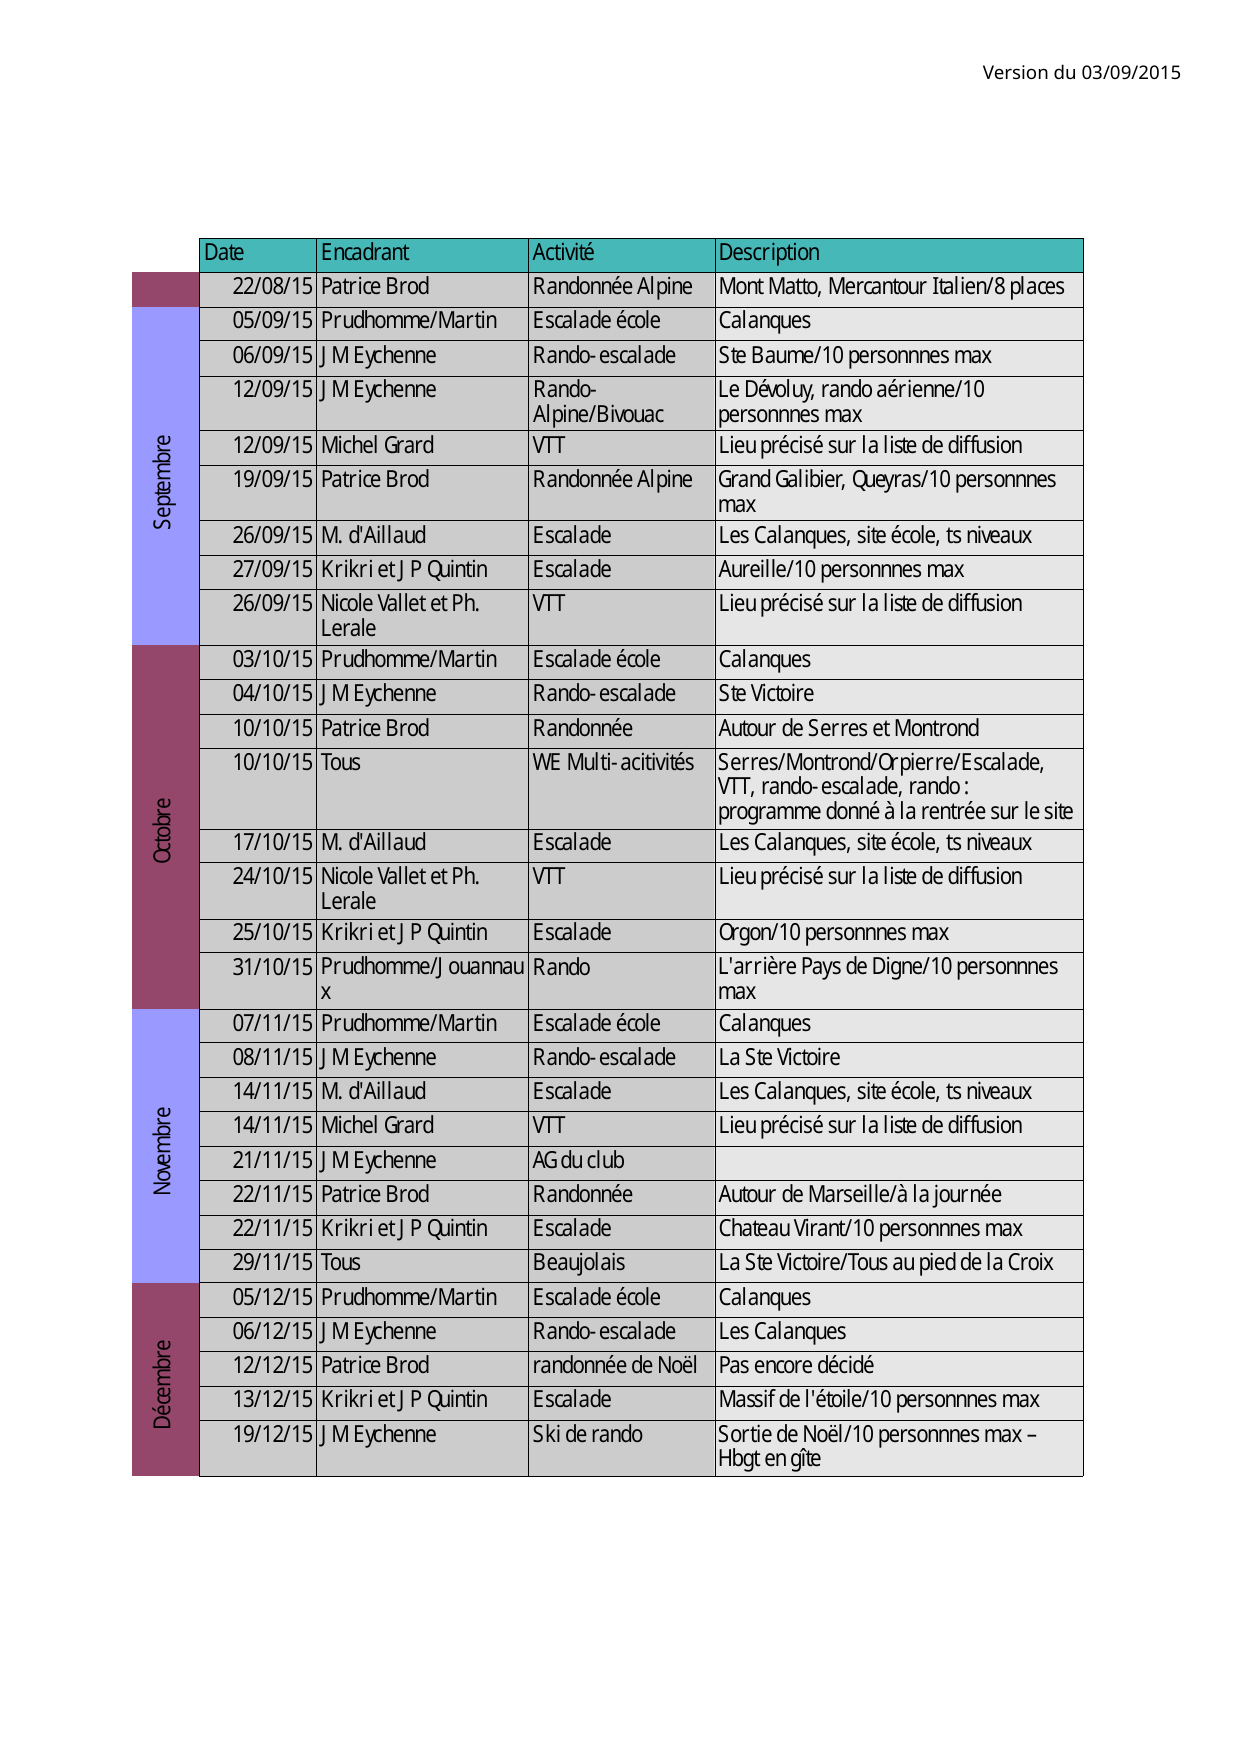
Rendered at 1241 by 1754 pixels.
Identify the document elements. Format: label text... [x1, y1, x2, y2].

text Version du 03/09/2015 [59, 59, 1181, 84]
